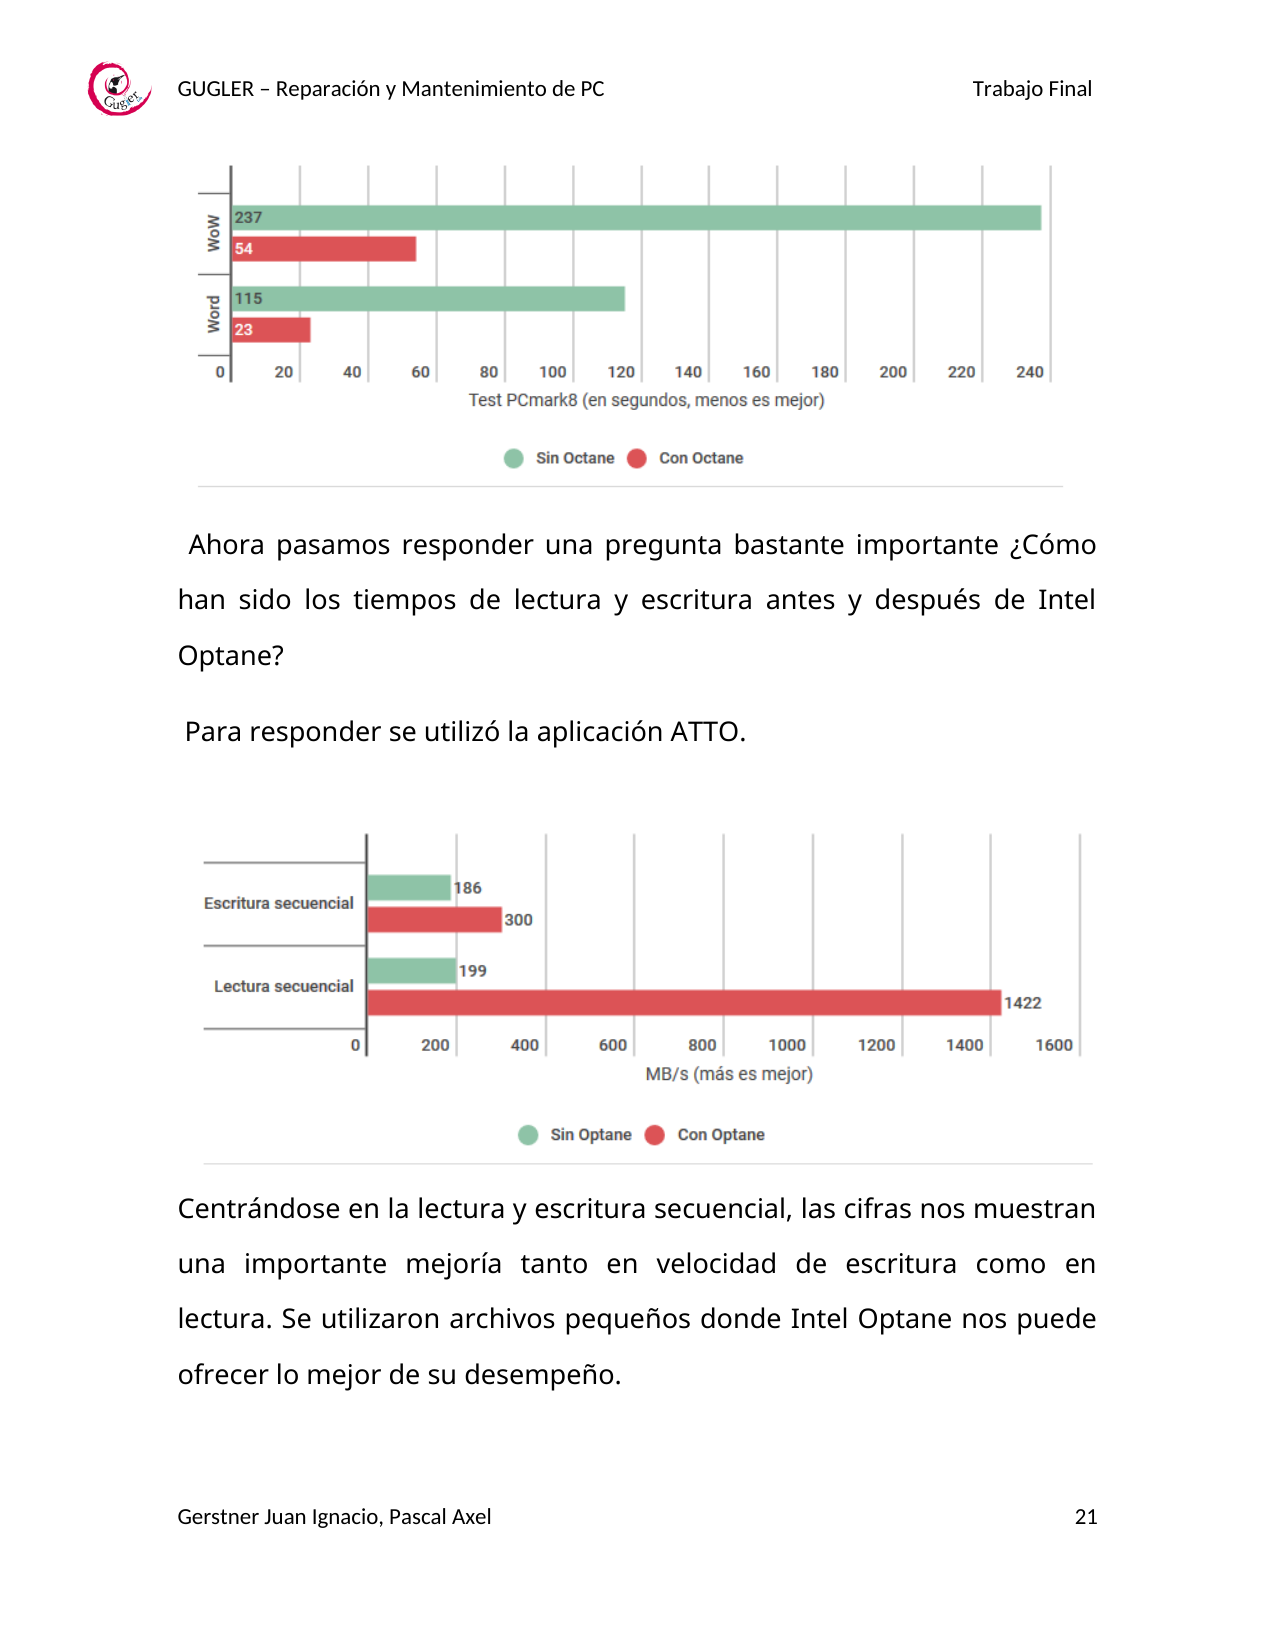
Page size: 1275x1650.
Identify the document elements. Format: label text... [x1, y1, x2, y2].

text Ahora pasamos responder una pregunta bastante importante ¿Cómo han sido los tiempos de lectura y escritura antes y después de Intel Optane? [177, 525, 1098, 673]
text Centrándose en la lectura y escritura secuencial, las cifras nos muestran una importante mejoría tanto en velocidad de escritura como en lectura. Se utilizaron archivos pequeños donde Intel Optane nos puede ofrecer lo mejor de su desempeño. [177, 1171, 1098, 1392]
text Para responder se utilizó la aplicación ATTO. [177, 712, 1098, 749]
text [177, 788, 1098, 817]
